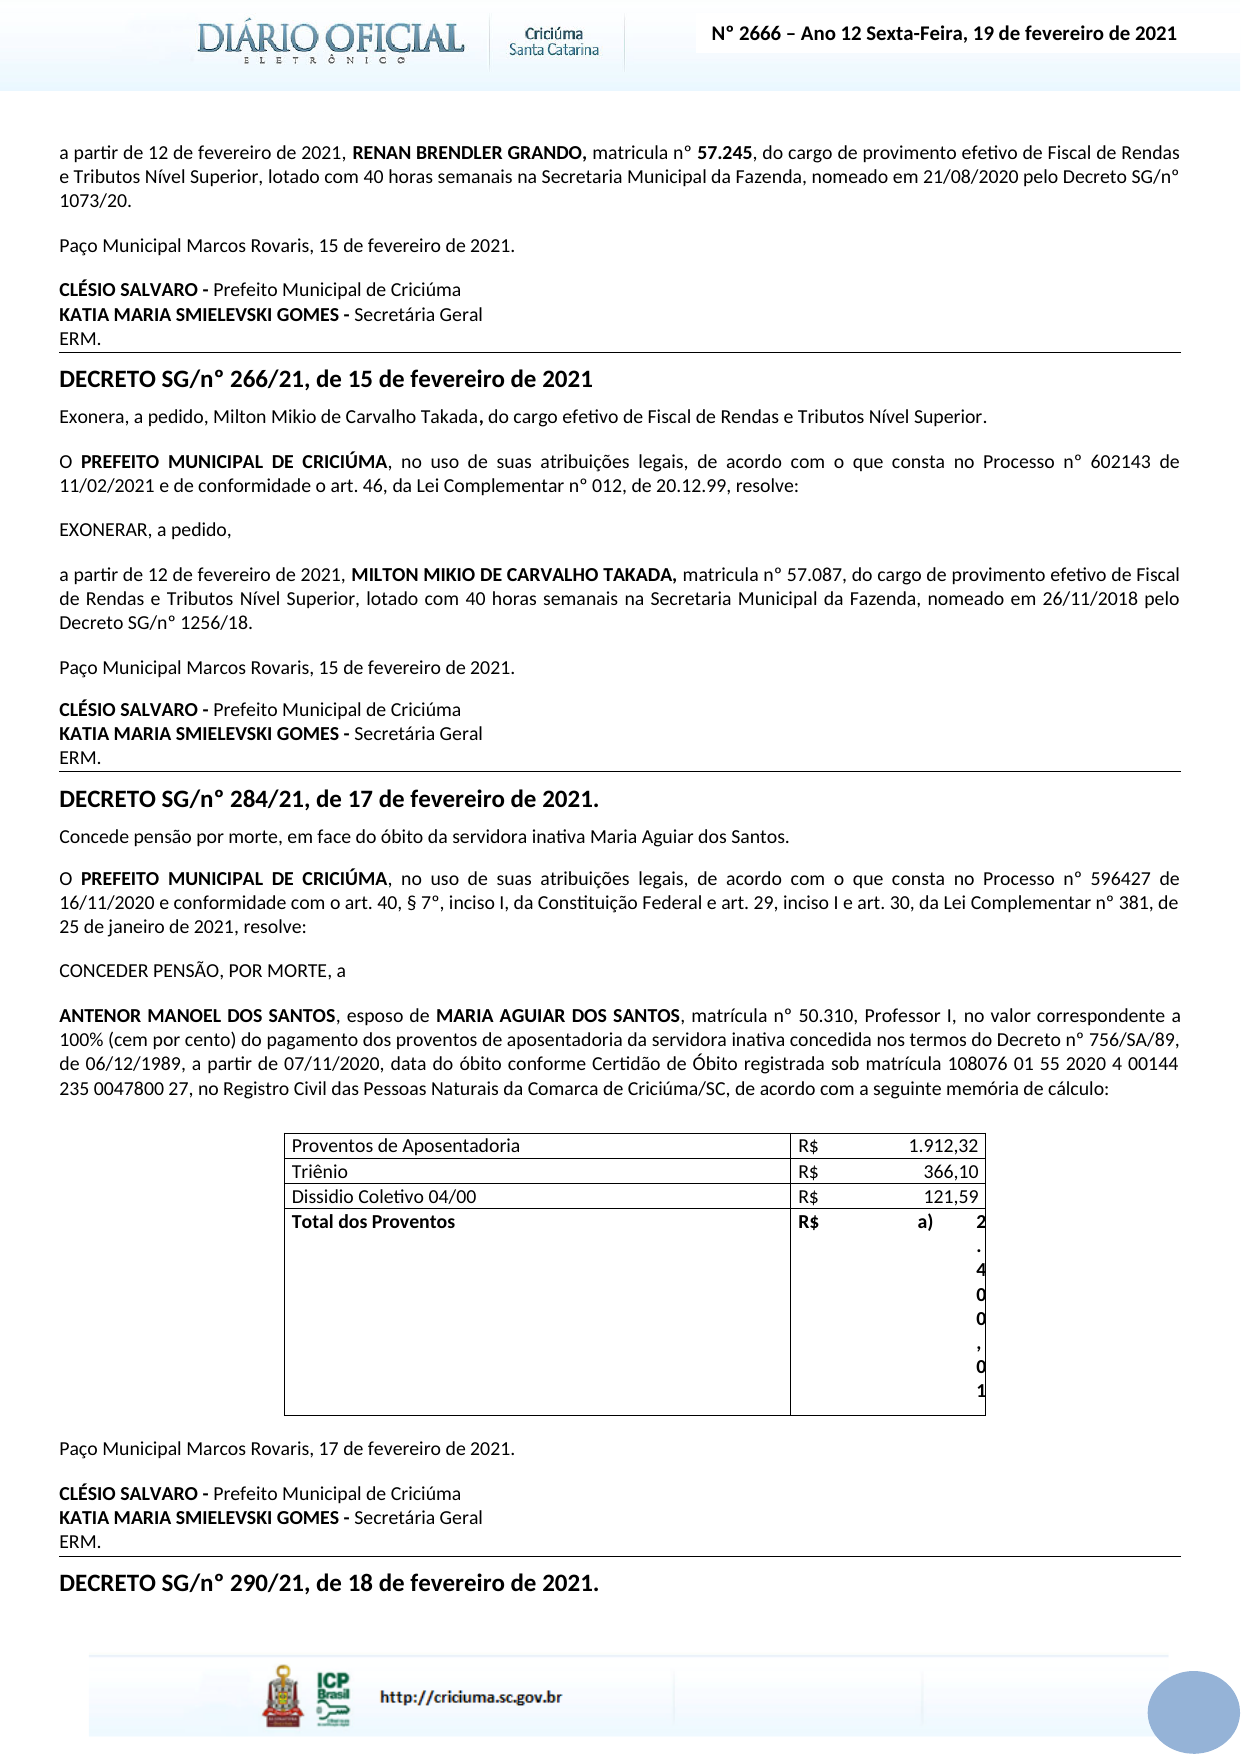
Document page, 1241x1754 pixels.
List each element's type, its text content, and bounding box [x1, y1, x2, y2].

text O PREFEITO MUNICIPAL DE CRICIÚMA, no uso de suas atribuições legais, de acordo com o que consta no Processo nº 602143 de 11/02/2021 e de conformidade o art. 46, da Lei Complementar nº 012, de 20.12.99, resolve: [59, 449, 1181, 497]
table_cell Dissidio Coletivo 04/00 [285, 1184, 790, 1208]
table_cell R$ [791, 1184, 848, 1208]
table_cell R$ [791, 1159, 848, 1183]
text CLÉSIO SALVARO - Prefeito Municipal de Criciúma [59, 697, 1181, 721]
text KATIA MARIA SMIELEVSKI GOMES - Secretária Geral [59, 1505, 1181, 1529]
text a partir de 12 de fevereiro de 2021, MILTON MIKIO DE CARVALHO TAKADA, matricula nº 57.087, do cargo de provimento efetivo de Fiscal de Rendas e Tributos Nível Superior, lotado com 40 horas semanais na Secretaria Municipal da Fazenda, nomeado em 26/11/2018 pelo Decreto SG/nº 1256/18. [59, 562, 1181, 634]
table_header R$ [791, 1134, 848, 1158]
table_header 1.912,32 [848, 1134, 985, 1158]
table_cell 366,10 [848, 1159, 985, 1183]
table_header Proventos de Aposentadoria [285, 1134, 790, 1158]
text EXONERAR, a pedido, [59, 518, 1181, 542]
text KATIA MARIA SMIELEVSKI GOMES - Secretária Geral [59, 721, 1181, 745]
text Paço Municipal Marcos Rovaris, 15 de fevereiro de 2021. [59, 655, 1181, 679]
table_cell 2.400,01 [848, 1209, 985, 1415]
text ERM. [59, 326, 1181, 352]
text ANTENOR MANOEL DOS SANTOS, esposo de MARIA AGUIAR DOS SANTOS, matrícula nº 50.310, Professor I, no valor correspondente a 100% (cem por cento) do pagamento dos proventos de aposentadoria da servidora inativa concedida nos termos do Decreto nº 756/SA/89, de 06/12/1989, a partir de 07/11/2020, data do óbito conforme Certidão de Óbito registrada sob matrícula 108076 01 55 2020 4 00144 235 0047800 27, no Registro Civil das Pessoas Naturais da Comarca de Criciúma/SC, de acordo com a seguinte memória de cálculo: [59, 1003, 1181, 1100]
text DECRETO SG/nº 290/21, de 18 de fevereiro de 2021. [59, 1567, 1181, 1597]
text Paço Municipal Marcos Rovaris, 15 de fevereiro de 2021. [59, 233, 1181, 257]
table_cell 121,59 [848, 1184, 985, 1208]
text ERM. [59, 745, 1181, 771]
text DECRETO SG/nº 284/21, de 17 de fevereiro de 2021. [59, 783, 1181, 813]
text CLÉSIO SALVARO - Prefeito Municipal de Criciúma [59, 1481, 1181, 1505]
table_cell Triênio [285, 1159, 790, 1183]
table_cell R$ [791, 1209, 848, 1415]
text Paço Municipal Marcos Rovaris, 17 de fevereiro de 2021. [59, 1436, 1181, 1461]
text ERM. [59, 1529, 1181, 1556]
text Concede pensão por morte, em face do óbito da servidora inativa Maria Aguiar dos Santos. [59, 824, 1181, 848]
text a partir de 12 de fevereiro de 2021, RENAN BRENDLER GRANDO, matricula nº 57.245, do cargo de provimento efetivo de Fiscal de Rendas e Tributos Nível Superior, lotado com 40 horas semanais na Secretaria Municipal da Fazenda, nomeado em 21/08/2020 pelo Decreto SG/nº 1073/20. [59, 140, 1181, 213]
text Exonera, a pedido, Milton Mikio de Carvalho Takada, do cargo efetivo de Fiscal de Rendas e Tributos Nível Superior. [59, 404, 1181, 429]
text CONCEDER PENSÃO, POR MORTE, a [59, 959, 1181, 983]
text KATIA MARIA SMIELEVSKI GOMES - Secretária Geral [59, 302, 1181, 326]
text CLÉSIO SALVARO - Prefeito Municipal de Criciúma [59, 277, 1181, 302]
text DECRETO SG/nº 266/21, de 15 de fevereiro de 2021 [59, 363, 1181, 394]
table_cell Total dos Proventos [285, 1209, 790, 1415]
text O PREFEITO MUNICIPAL DE CRICIÚMA, no uso de suas atribuições legais, de acordo com o que consta no Processo nº 596427 de 16/11/2020 e conformidade com o art. 40, § 7º, inciso I, da Constituição Federal e art. 29, inciso I e art. 30, da Lei Complementar nº 381, de 25 de janeiro de 2021, resolve: [59, 866, 1181, 938]
